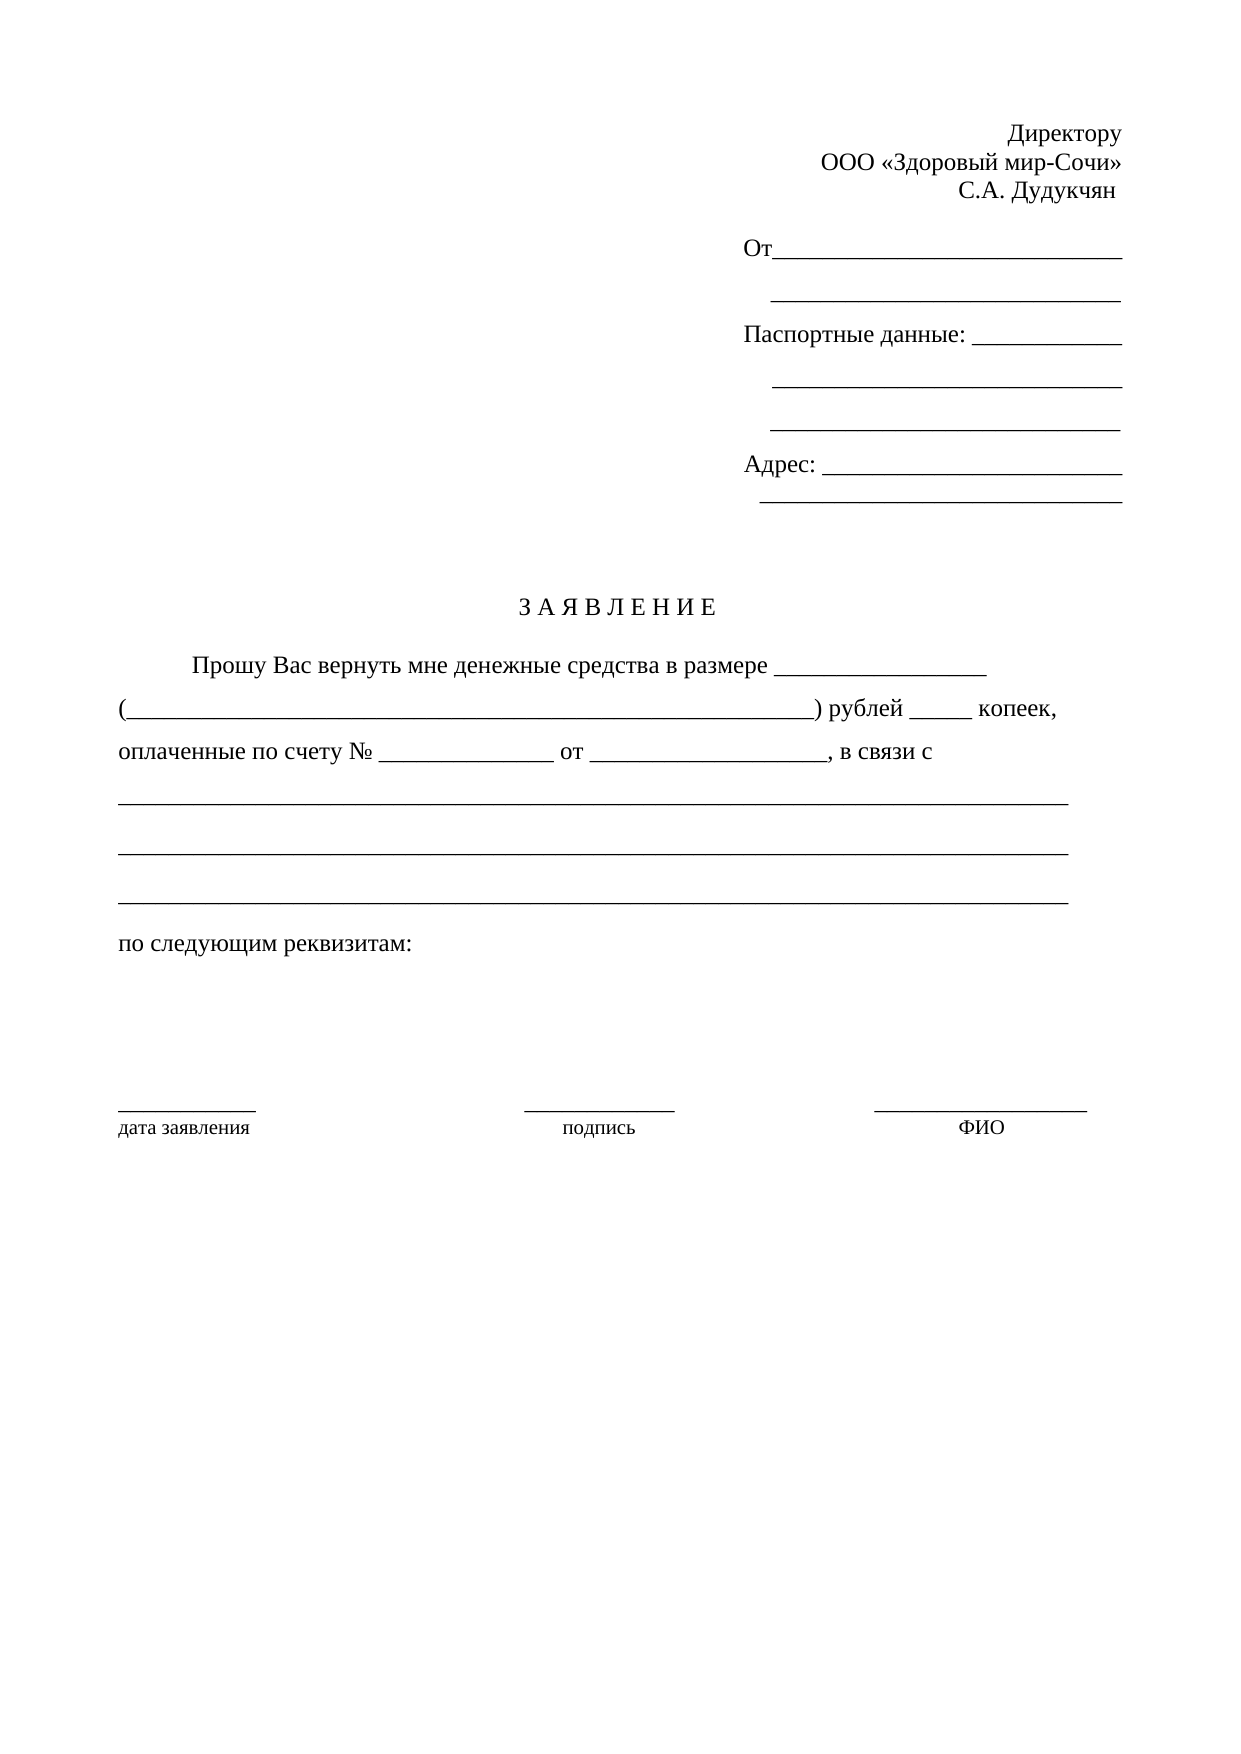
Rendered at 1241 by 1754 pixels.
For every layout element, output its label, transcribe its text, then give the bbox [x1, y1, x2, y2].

text ___________ ____________ _________________ [118, 1086, 1122, 1115]
text ____________________________ [118, 406, 1122, 434]
text Паспортные данные: ____________ [118, 319, 1122, 348]
text С.А. Дудукчян [118, 176, 1122, 204]
text От____________________________ [118, 233, 1122, 262]
text оплаченные по счету № ______________ от ___________________, в связи с ____________________________________________________________________________ [118, 736, 1122, 808]
text З А Я В Л Е Н И Е [118, 592, 1122, 621]
text по следующим реквизитам: [118, 928, 1122, 957]
text ____________________________________________________________________________ [118, 829, 1122, 858]
text дата заявления подпись ФИО [118, 1115, 1122, 1139]
text ООО «Здоровый мир-Сочи» [118, 147, 1122, 176]
text Директору [118, 118, 1122, 147]
text Прошу Вас вернуть мне денежные средства в размере _________________ (_______________________________________________________) рублей _____ копеек, [118, 650, 1122, 722]
text ____________________________ [118, 276, 1122, 305]
text ____________________________ [118, 362, 1122, 391]
text ____________________________________________________________________________ [118, 878, 1122, 907]
text _____________________________ [118, 477, 1122, 506]
text Адрес: ________________________ [118, 449, 1122, 477]
